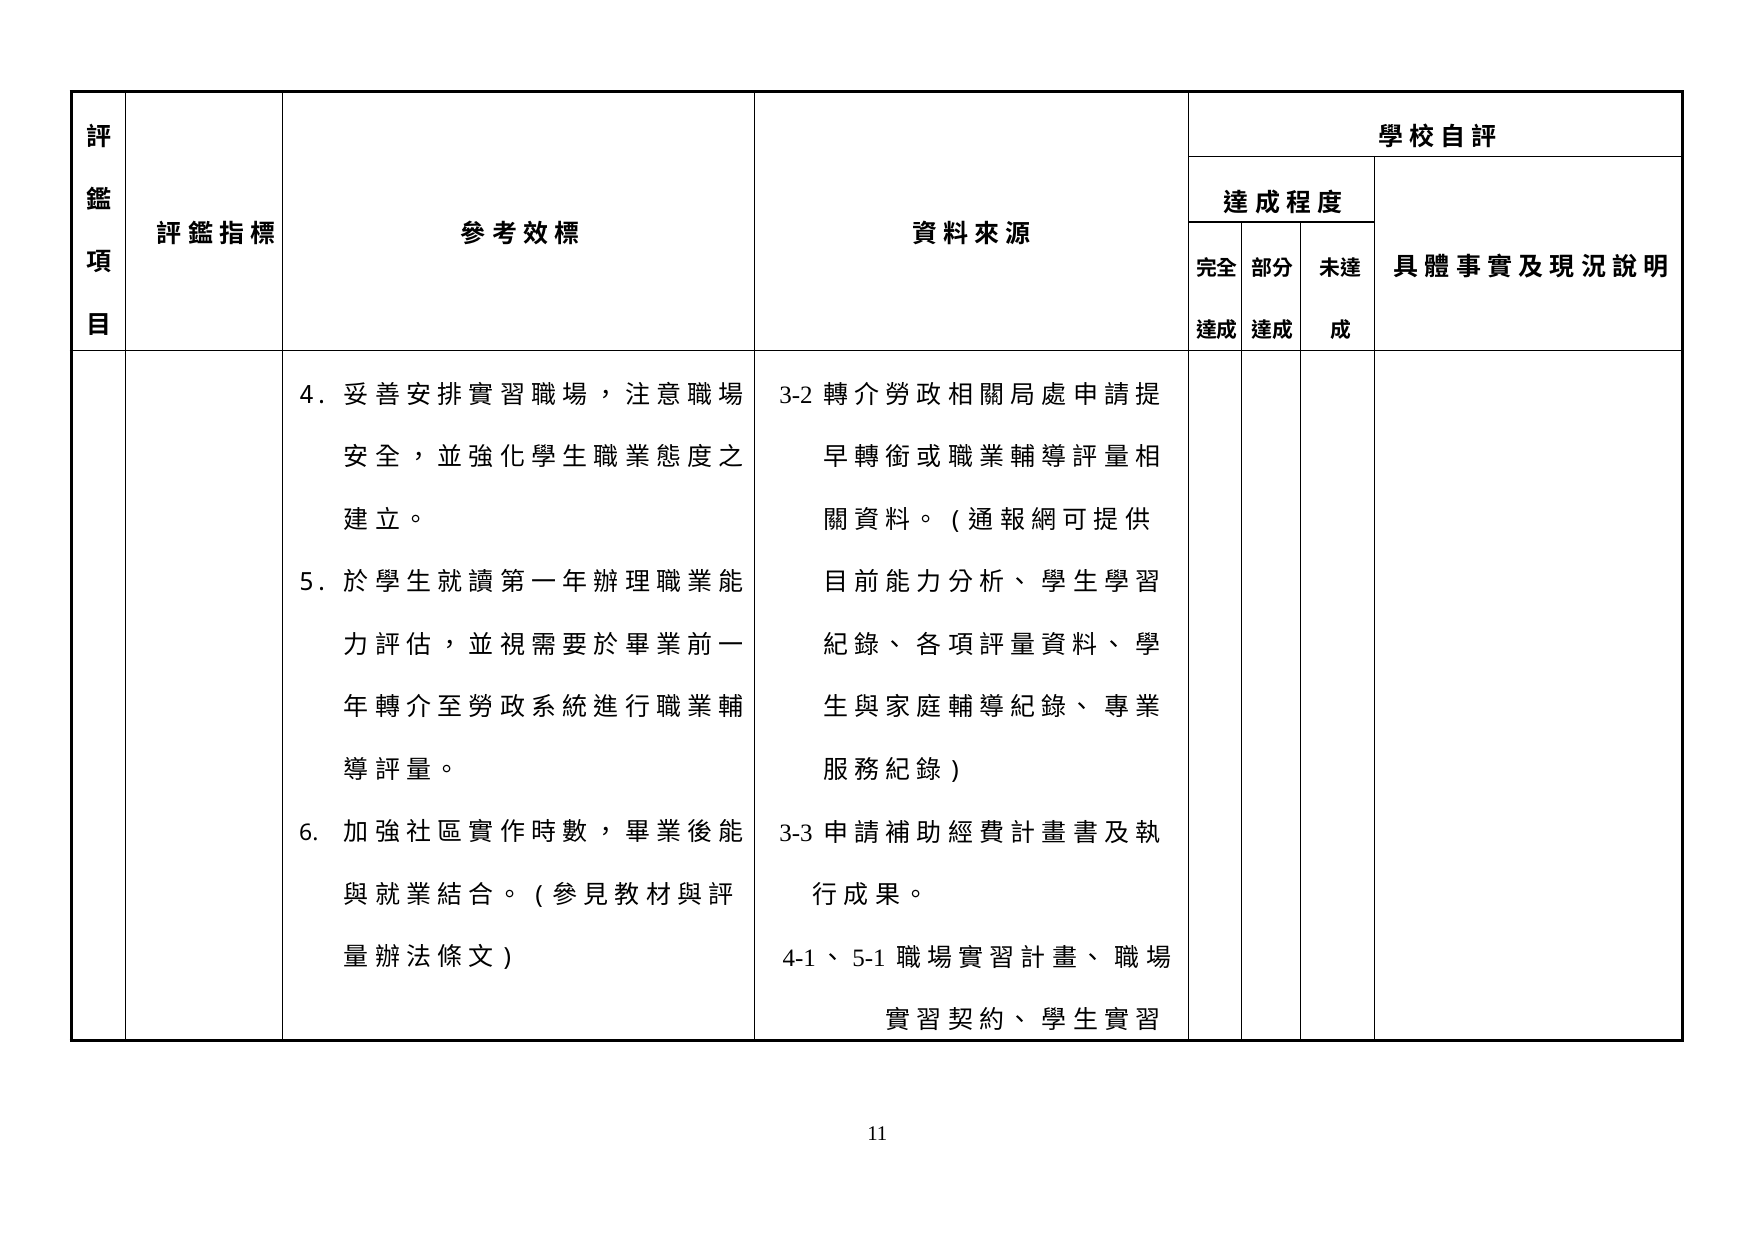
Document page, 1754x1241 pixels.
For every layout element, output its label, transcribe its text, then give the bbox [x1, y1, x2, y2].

table_header 參考效標 [283, 93, 754, 349]
table_cell 具體事實及現況說明 [1375, 157, 1681, 349]
table_header 學校自評 [1189, 93, 1681, 156]
table_cell [1375, 351, 1681, 1039]
table_cell [126, 351, 282, 1039]
table_cell 達成程度 [1189, 157, 1374, 221]
table_header 資料來源 [755, 93, 1188, 349]
table_header 評鑑項目 [73, 93, 125, 349]
table_cell 3-2 轉介勞政相關局處申請提早轉銜或職業輔導評量相關資料。(通報網可提供目前能力分析、學生學習紀錄、各項評量資料、學生與家庭輔導紀錄、專業服務紀錄) 3-3 申請補助經費計畫書及執行成果。 4-1、5-1 職場實習計畫、職場實習契約、學生實習 [755, 351, 1188, 1039]
table_cell [1189, 351, 1241, 1039]
table_header 評鑑指標 [126, 93, 282, 349]
table_cell [73, 351, 125, 1039]
table_cell [1242, 351, 1300, 1039]
table_cell 未達成 [1301, 223, 1374, 349]
table_cell 依據學生能力、性向與興趣，提供職業試探、校內外見習與實習、多元職業教育課程選擇。 鼓勵學生參與學業或技能相關證照檢定，並提供相關學習輔導。 於學生畢業前兩年，結合勞政資源，提供職業教育、就業技能養成及未來擬就業職場實習之課程與活動。 妥善安排實習職場，注意職場安全，並強化學生職業態度之建立。 於學生就讀第一年辦理職業能力評估，並視需要於畢業前一年轉介至勞政系統進行職業輔導評量。 加強社區實作時數，畢業後能與就業結合。(參見教材與評量辦法條文) [283, 351, 754, 1039]
table_cell 部分達成 [1242, 223, 1300, 349]
table_cell [1301, 351, 1374, 1039]
table_cell 完全達成 [1189, 223, 1241, 349]
